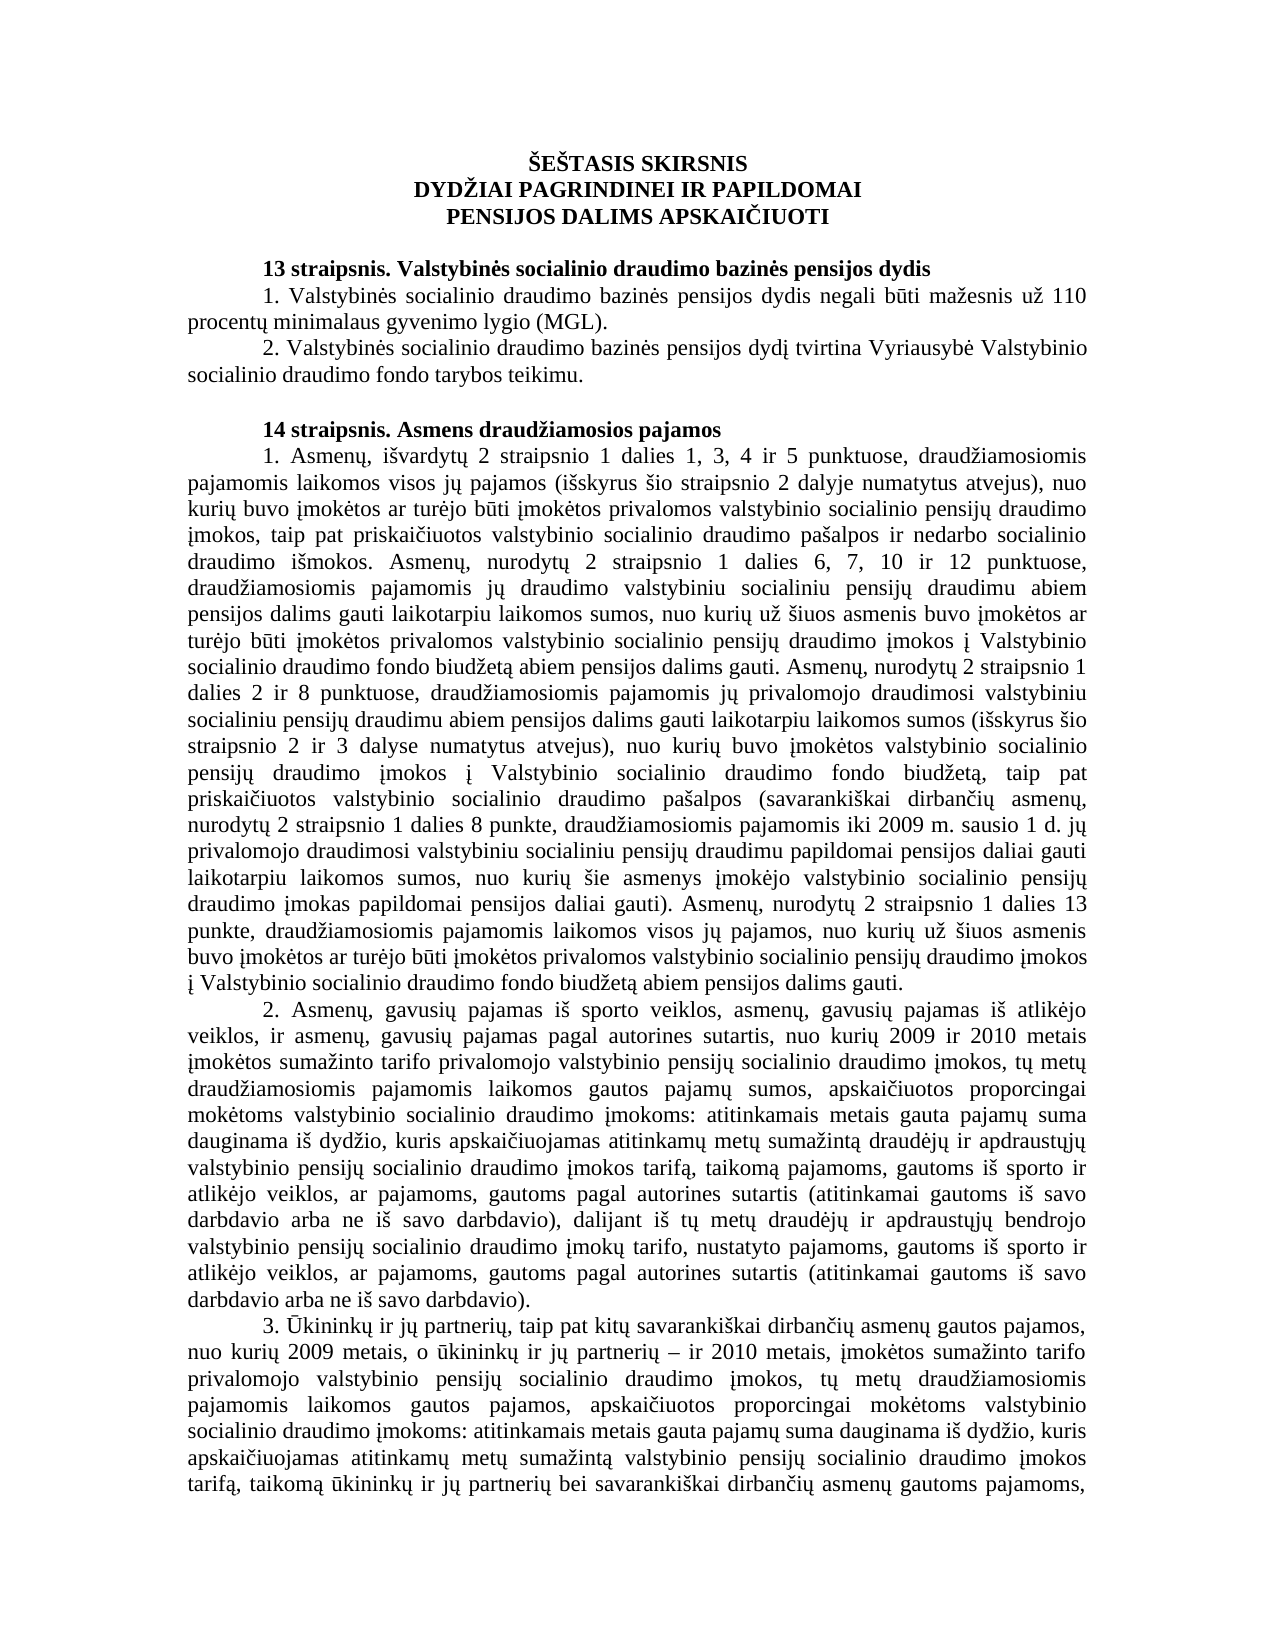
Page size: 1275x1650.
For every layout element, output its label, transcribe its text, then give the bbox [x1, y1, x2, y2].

text 1. Asmenų, išvardytų 2 straipsnio 1 dalies 1, 3, 4 ir 5 punktuose, draudžiamosiomis pajamomis laikomos visos jų pajamos (išskyrus šio straipsnio 2 dalyje numatytus atvejus), nuo kurių buvo įmokėtos ar turėjo būti įmokėtos privalomos valstybinio socialinio pensijų draudimo įmokos, taip pat priskaičiuotos valstybinio socialinio draudimo pašalpos ir nedarbo socialinio draudimo išmokos. Asmenų, nurodytų 2 straipsnio 1 dalies 6, 7, 10 ir 12 punktuose, draudžiamosiomis pajamomis jų draudimo valstybiniu socialiniu pensijų draudimu abiem pensijos dalims gauti laikotarpiu laikomos sumos, nuo kurių už šiuos asmenis buvo įmokėtos ar turėjo būti įmokėtos privalomos valstybinio socialinio pensijų draudimo įmokos į Valstybinio socialinio draudimo fondo biudžetą abiem pensijos dalims gauti. Asmenų, nurodytų 2 straipsnio 1 dalies 2 ir 8 punktuose, draudžiamosiomis pajamomis jų privalomojo draudimosi valstybiniu socialiniu pensijų draudimu abiem pensijos dalims gauti laikotarpiu laikomos sumos (išskyrus šio straipsnio 2 ir 3 dalyse numatytus atvejus), nuo kurių buvo įmokėtos valstybinio socialinio pensijų draudimo įmokos į Valstybinio socialinio draudimo fondo biudžetą, taip pat priskaičiuotos valstybinio socialinio draudimo pašalpos (savarankiškai dirbančių asmenų, nurodytų 2 straipsnio 1 dalies 8 punkte, draudžiamosiomis pajamomis iki 2009 m. sausio 1 d. jų privalomojo draudimosi valstybiniu socialiniu pensijų draudimu papildomai pensijos daliai gauti laikotarpiu laikomos sumos, nuo kurių šie asmenys įmokėjo valstybinio socialinio pensijų draudimo įmokas papildomai pensijos daliai gauti). Asmenų, nurodytų 2 straipsnio 1 dalies 13 punkte, draudžiamosiomis pajamomis laikomos visos jų pajamos, nuo kurių už šiuos asmenis buvo įmokėtos ar turėjo būti įmokėtos privalomos valstybinio socialinio pensijų draudimo įmokos į Valstybinio socialinio draudimo fondo biudžetą abiem pensijos dalims gauti. [187, 442, 1088, 996]
text ŠEŠTASIS SKIRSNIS [187, 150, 1088, 176]
text 2. Asmenų, gavusių pajamas iš sporto veiklos, asmenų, gavusių pajamas iš atlikėjo veiklos, ir asmenų, gavusių pajamas pagal autorines sutartis, nuo kurių 2009 ir 2010 metais įmokėtos sumažinto tarifo privalomojo valstybinio pensijų socialinio draudimo įmokos, tų metų draudžiamosiomis pajamomis laikomos gautos pajamų sumos, apskaičiuotos proporcingai mokėtoms valstybinio socialinio draudimo įmokoms: atitinkamais metais gauta pajamų suma dauginama iš dydžio, kuris apskaičiuojamas atitinkamų metų sumažintą draudėjų ir apdraustųjų valstybinio pensijų socialinio draudimo įmokos tarifą, taikomą pajamoms, gautoms iš sporto ir atlikėjo veiklos, ar pajamoms, gautoms pagal autorines sutartis (atitinkamai gautoms iš savo darbdavio arba ne iš savo darbdavio), dalijant iš tų metų draudėjų ir apdraustųjų bendrojo valstybinio pensijų socialinio draudimo įmokų tarifo, nustatyto pajamoms, gautoms iš sporto ir atlikėjo veiklos, ar pajamoms, gautoms pagal autorines sutartis (atitinkamai gautoms iš savo darbdavio arba ne iš savo darbdavio). [187, 996, 1087, 1312]
text 3. Ūkininkų ir jų partnerių, taip pat kitų savarankiškai dirbančių asmenų gautos pajamos, nuo kurių 2009 metais, o ūkininkų ir jų partnerių – ir 2010 metais, įmokėtos sumažinto tarifo privalomojo valstybinio pensijų socialinio draudimo įmokos, tų metų draudžiamosiomis pajamomis laikomos gautos pajamos, apskaičiuotos proporcingai mokėtoms valstybinio socialinio draudimo įmokoms: atitinkamais metais gauta pajamų suma dauginama iš dydžio, kuris apskaičiuojamas atitinkamų metų sumažintą valstybinio pensijų socialinio draudimo įmokos tarifą, taikomą ūkininkų ir jų partnerių bei savarankiškai dirbančių asmenų gautoms pajamoms, [187, 1312, 1087, 1496]
text 1. Valstybinės socialinio draudimo bazinės pensijos dydis negali būti mažesnis už 110 procentų minimalaus gyvenimo lygio (MGL). [187, 282, 1088, 334]
text DYDŽIAI PAGRINDINEI IR PAPILDOMAI [187, 176, 1088, 203]
text 2. Valstybinės socialinio draudimo bazinės pensijos dydį tvirtina Vyriausybė Valstybinio socialinio draudimo fondo tarybos teikimu. [187, 334, 1088, 387]
text PENSIJOS DALIMS APSKAIČIUOTI [187, 203, 1088, 229]
text 13 straipsnis. Valstybinės socialinio draudimo bazinės pensijos dydis [187, 255, 1088, 282]
text 14 straipsnis. Asmens draudžiamosios pajamos [187, 416, 1088, 442]
